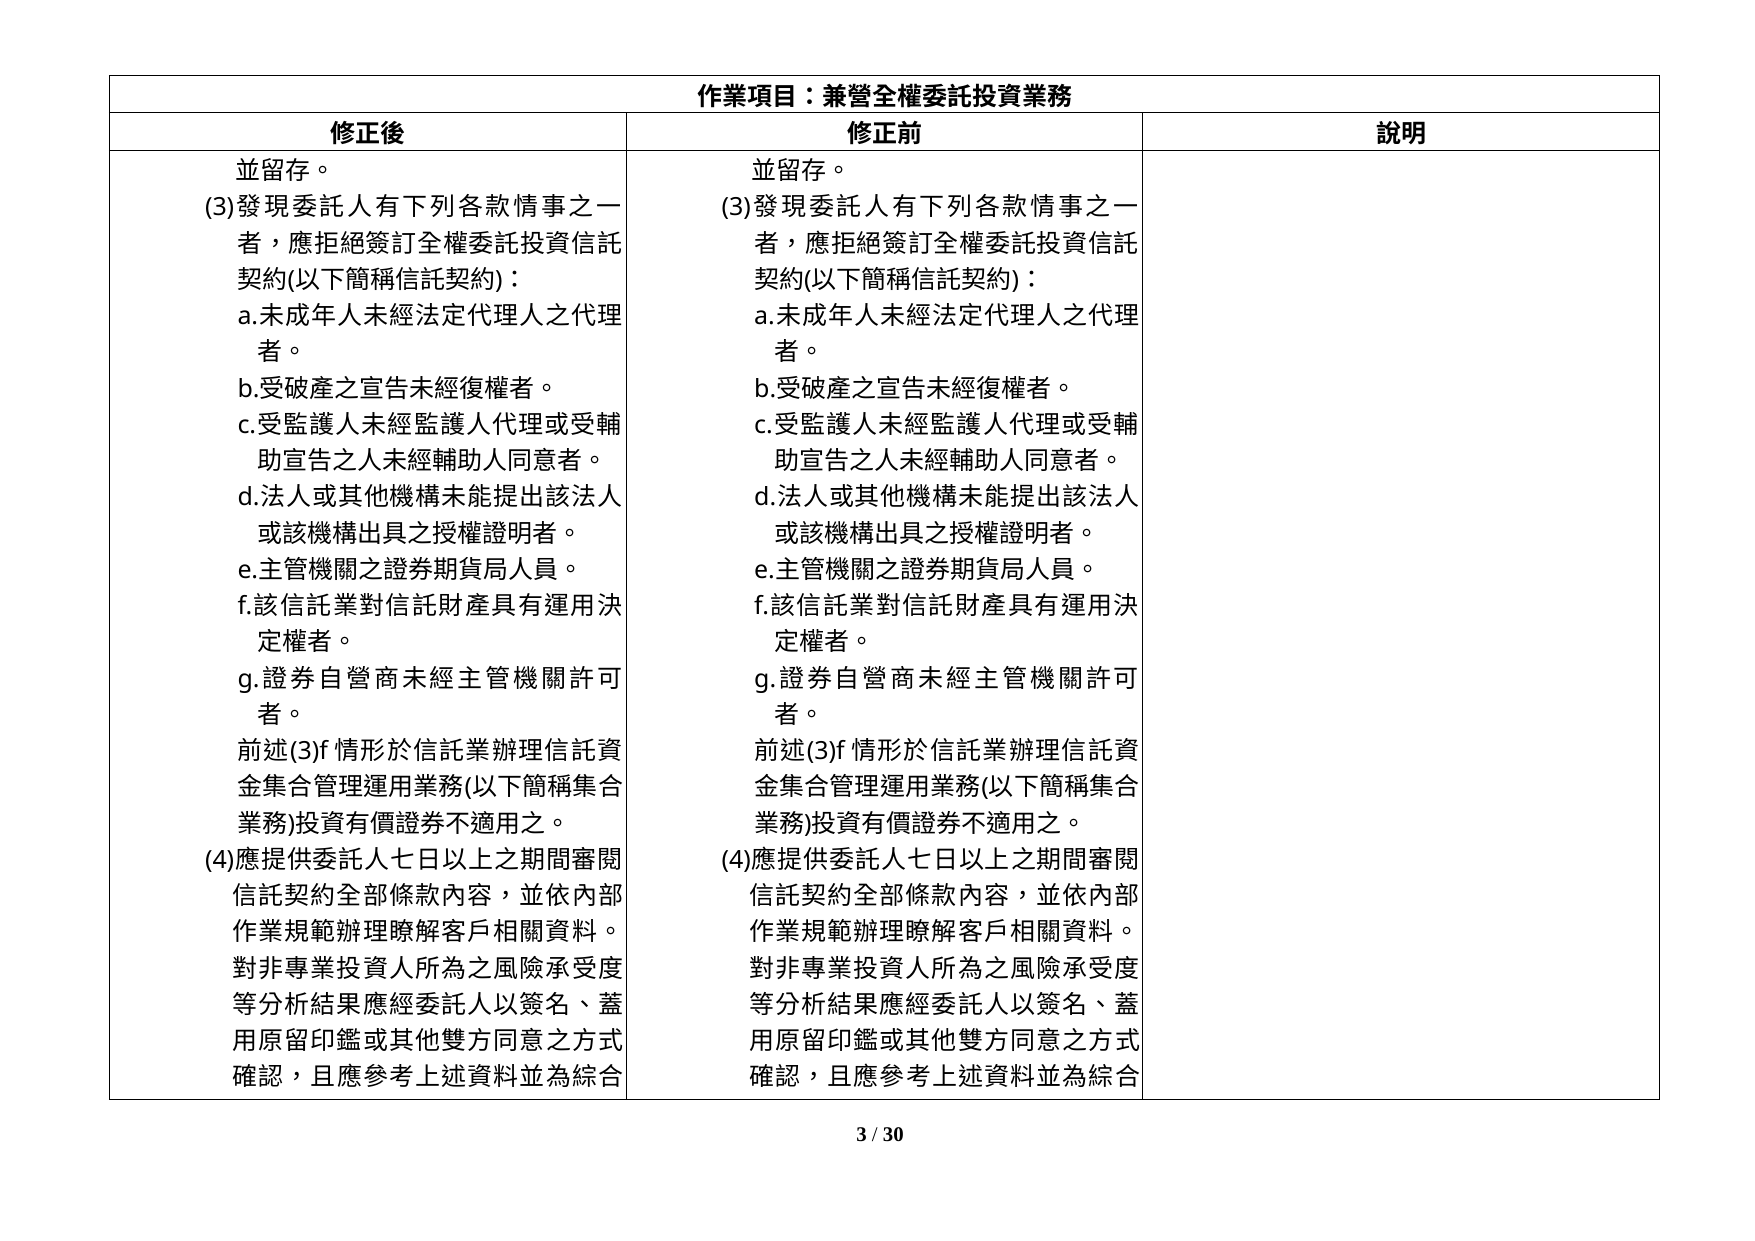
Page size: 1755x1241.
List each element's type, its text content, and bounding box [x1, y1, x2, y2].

table_header 作業項目：兼營全權委託投資業務 [110, 76, 1659, 112]
table_cell 並留存。 (3)發現委託人有下列各款情事之一者，應拒絕簽訂全權委託投資信託契約(以下簡稱信託契約)： a.未成年人未經法定代理人之代理者。 b.受破產之宣告未經復權者。 c.受監護人未經監護人代理或受輔助宣告之人未經輔助人同意者。 d.法人或其他機構未能提出該法人或該機構出具之授權證明者。 e.主管機關之證券期貨局人員。 f.該信託業對信託財產具有運用決定權者。 g.證券自營商未經主管機關許可者。 前述(3)f情形於信託業辦理信託資金集合管理運用業務(以下簡稱集合業務)投資有價證券不適用之。 (4)應提供委託人七日以上之期間審閱信託契約全部條款內容，並依內部作業規範辦理瞭解客戶相關資料。對非專業投資人所為之風險承受度等分析結果應經委託人以簽名、蓋用原留印鑑或其他雙方同意之方式確認，且應參考上述資料並為綜合 [110, 151, 626, 1099]
table_cell 並留存。 (3)發現委託人有下列各款情事之一者，應拒絕簽訂全權委託投資信託契約(以下簡稱信託契約)： a.未成年人未經法定代理人之代理者。 b.受破產之宣告未經復權者。 c.受監護人未經監護人代理或受輔助宣告之人未經輔助人同意者。 d.法人或其他機構未能提出該法人或該機構出具之授權證明者。 e.主管機關之證券期貨局人員。 f.該信託業對信託財產具有運用決定權者。 g.證券自營商未經主管機關許可者。 前述(3)f情形於信託業辦理信託資金集合管理運用業務(以下簡稱集合業務)投資有價證券不適用之。 (4)應提供委託人七日以上之期間審閱信託契約全部條款內容，並依內部作業規範辦理瞭解客戶相關資料。對非專業投資人所為之風險承受度等分析結果應經委託人以簽名、蓋用原留印鑑或其他雙方同意之方式確認，且應參考上述資料並為綜合 [627, 151, 1142, 1099]
table_cell 說明 [1143, 113, 1659, 149]
table_cell 修正後 [110, 113, 626, 149]
table_cell 依金管會111年6月29日金管證投字第1110382135號函並參考「ESG實務指引」第五條至第六條規定，增訂作業程序(二)之5，以下項次遞移。 配合全文用詞一致使用，酌修文字。 同上。 配合全文用詞一致使用，酌修文字。 配合作業程序(二)之5，增訂本控制重點。 [1143, 151, 1659, 1099]
table_cell 修正前 [627, 113, 1142, 149]
